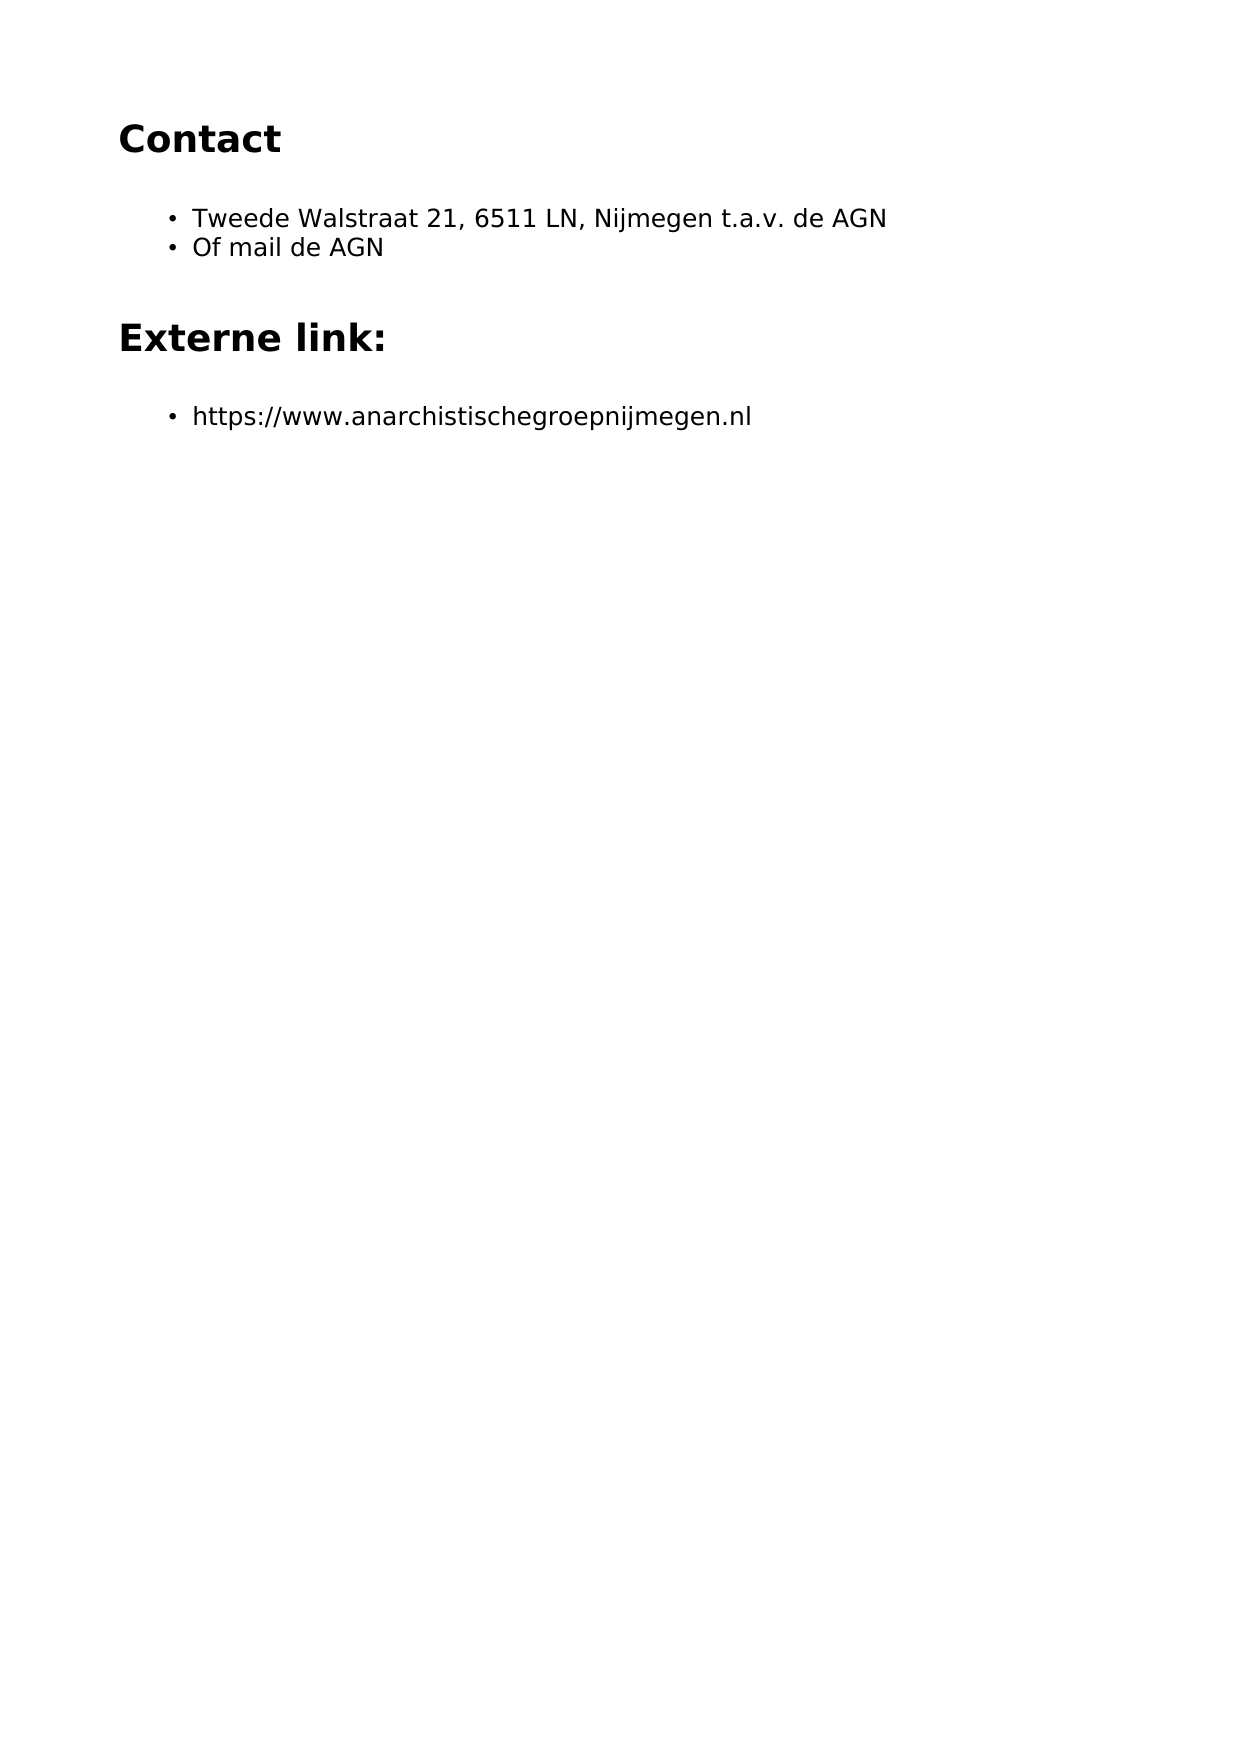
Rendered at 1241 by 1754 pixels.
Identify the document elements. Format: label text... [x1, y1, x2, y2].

subtitle Externe link: [118, 317, 1122, 360]
list Of mail de AGN [177, 233, 1122, 262]
subtitle Contact [118, 118, 1122, 162]
list https://www.anarchistischegroepnijmegen.nl [177, 402, 1122, 431]
list Tweede Walstraat 21, 6511 LN, Nijmegen t.a.v. de AGN [177, 204, 1122, 233]
